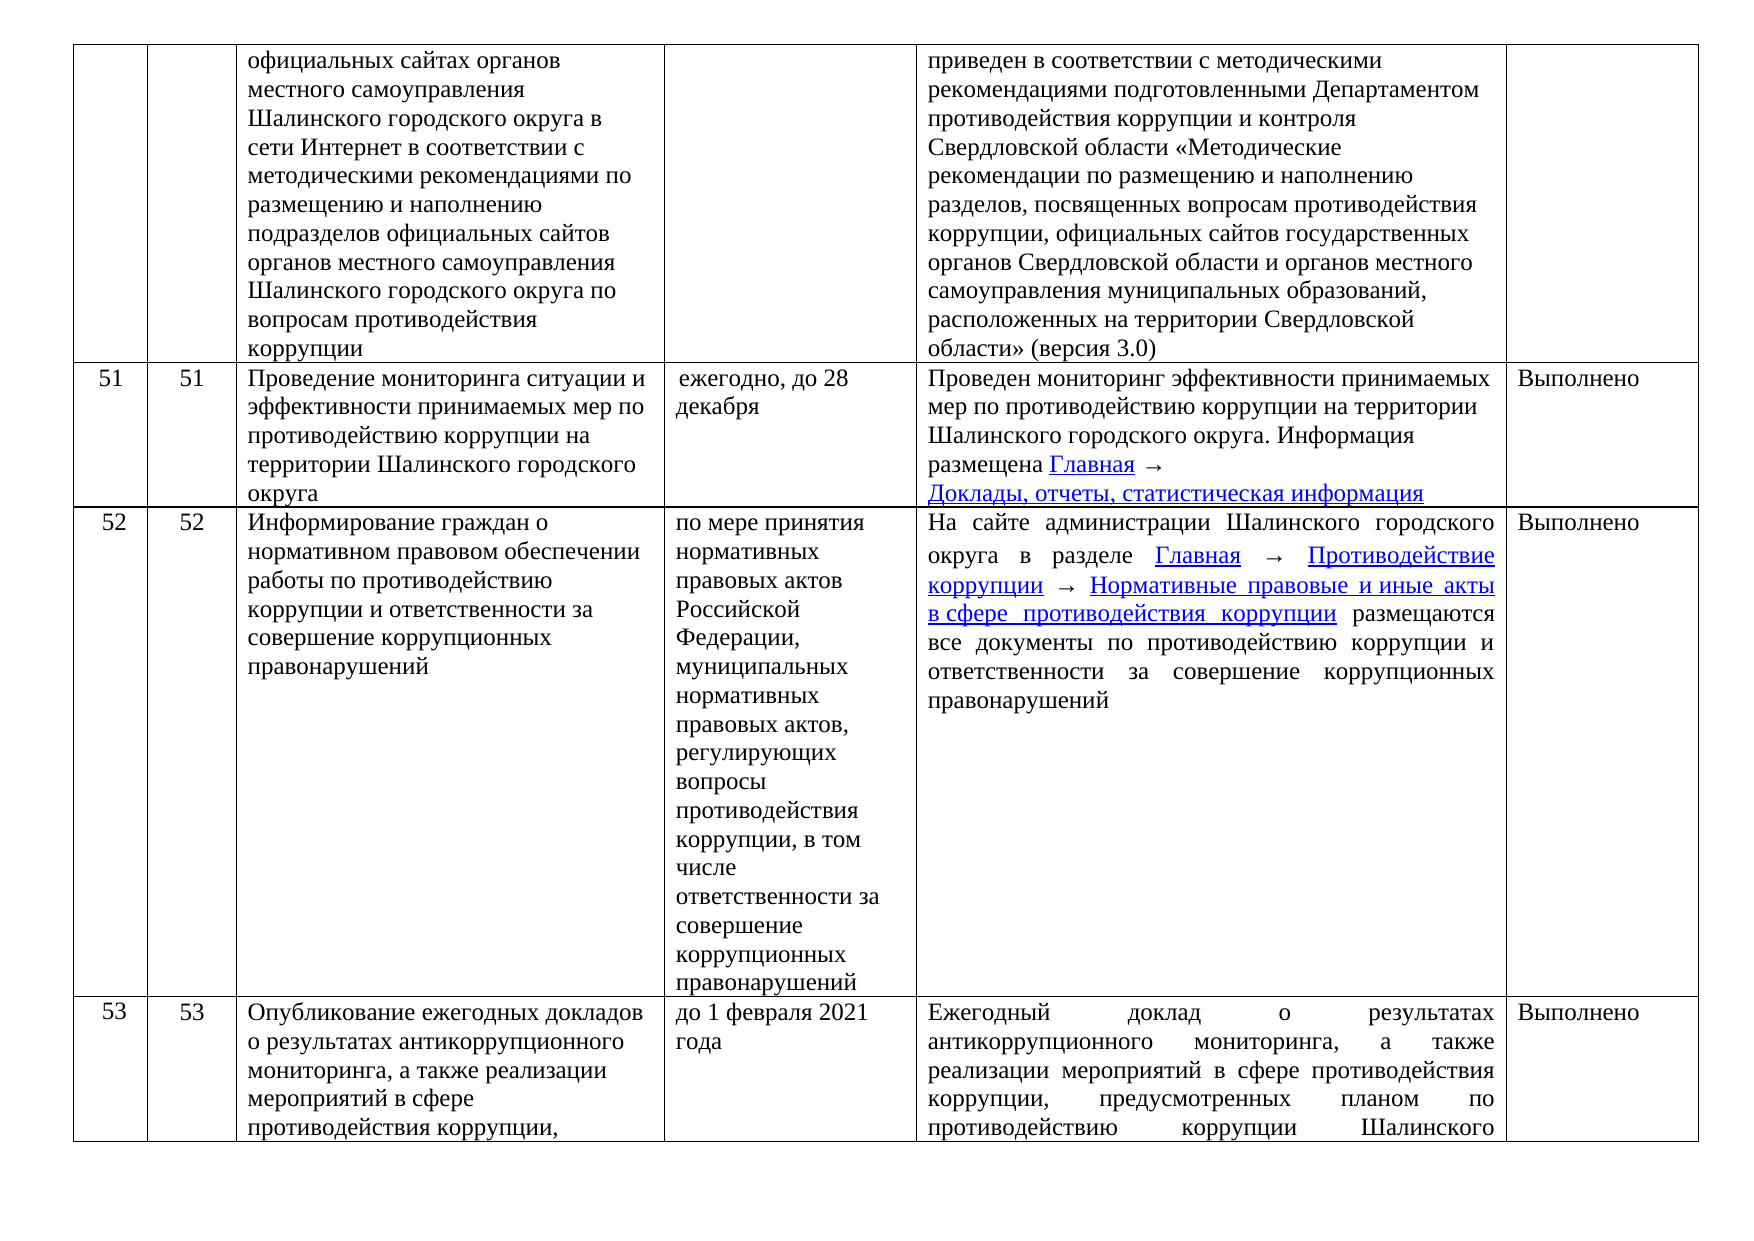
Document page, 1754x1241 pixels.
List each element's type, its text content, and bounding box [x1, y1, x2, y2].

table_cell приведен в соответствии с методическими рекомендациями подготовленными Департаментом противодействия коррупции и контроля Свердловской области «Методические рекомендации по размещению и наполнению разделов, посвященных вопросам противодействия коррупции, официальных сайтов государственных органов Свердловской области и органов местного самоуправления муниципальных образований, расположенных на территории Свердловской области» (версия 3.0) [917, 45, 1506, 362]
table_cell Выполнено [1507, 997, 1698, 1141]
table_cell 52 [74, 508, 147, 996]
table_cell Ежегодный доклад о результатах антикоррупционного мониторинга, а также реализации мероприятий в сфере противодействия коррупции, предусмотренных планом по противодействию коррупции Шалинского [917, 997, 1506, 1141]
table_cell Информирование граждан о нормативном правовом обеспечении работы по противодействию коррупции и ответственности за совершение коррупционных правонарушений [237, 508, 664, 996]
table_cell [74, 45, 147, 362]
table_cell 53 [148, 997, 236, 1141]
table_cell [1507, 45, 1698, 362]
table_cell до 1 февраля 2021 года [665, 997, 916, 1141]
table_cell Выполнено [1507, 363, 1698, 506]
table_cell ежегодно, до 28 декабря [665, 363, 916, 506]
table_cell Выполнено [1507, 508, 1698, 996]
table_cell Проведен мониторинг эффективности принимаемых мер по противодействию коррупции на территории Шалинского городского округа. Информация размещена Главная → Доклады, отчеты, статистическая информация [917, 363, 1506, 506]
table_cell 51 [148, 363, 236, 506]
table_cell 52 [148, 508, 236, 996]
table_cell по мере принятия нормативных правовых актов Российской Федерации, муниципальных нормативных правовых актов, регулирующих вопросы противодействия коррупции, в том числе ответственности за совершение коррупционных правонарушений [665, 508, 916, 996]
table_cell официальных сайтах органов местного самоуправления Шалинского городского округа в сети Интернет в соответствии с методическими рекомендациями по размещению и наполнению подразделов официальных сайтов органов местного самоуправления Шалинского городского округа по вопросам противодействия коррупции [237, 45, 664, 362]
table_cell На сайте администрации Шалинского городского округа в разделе Главная → Противодействие коррупции → Нормативные правовые и иные акты в сфере противодействия коррупции размещаются все документы по противодействию коррупции и ответственности за совершение коррупционных правонарушений [917, 508, 1506, 996]
table_cell 53 [74, 997, 147, 1141]
table_cell Проведение мониторинга ситуации и эффективности принимаемых мер по противодействию коррупции на территории Шалинского городского округа [237, 363, 664, 506]
table_cell [665, 45, 916, 362]
table_cell Опубликование ежегодных докладов о результатах антикоррупционного мониторинга, а также реализации мероприятий в сфере противодействия коррупции, [237, 997, 664, 1141]
table_cell 51 [74, 363, 147, 506]
table_cell [148, 45, 236, 362]
